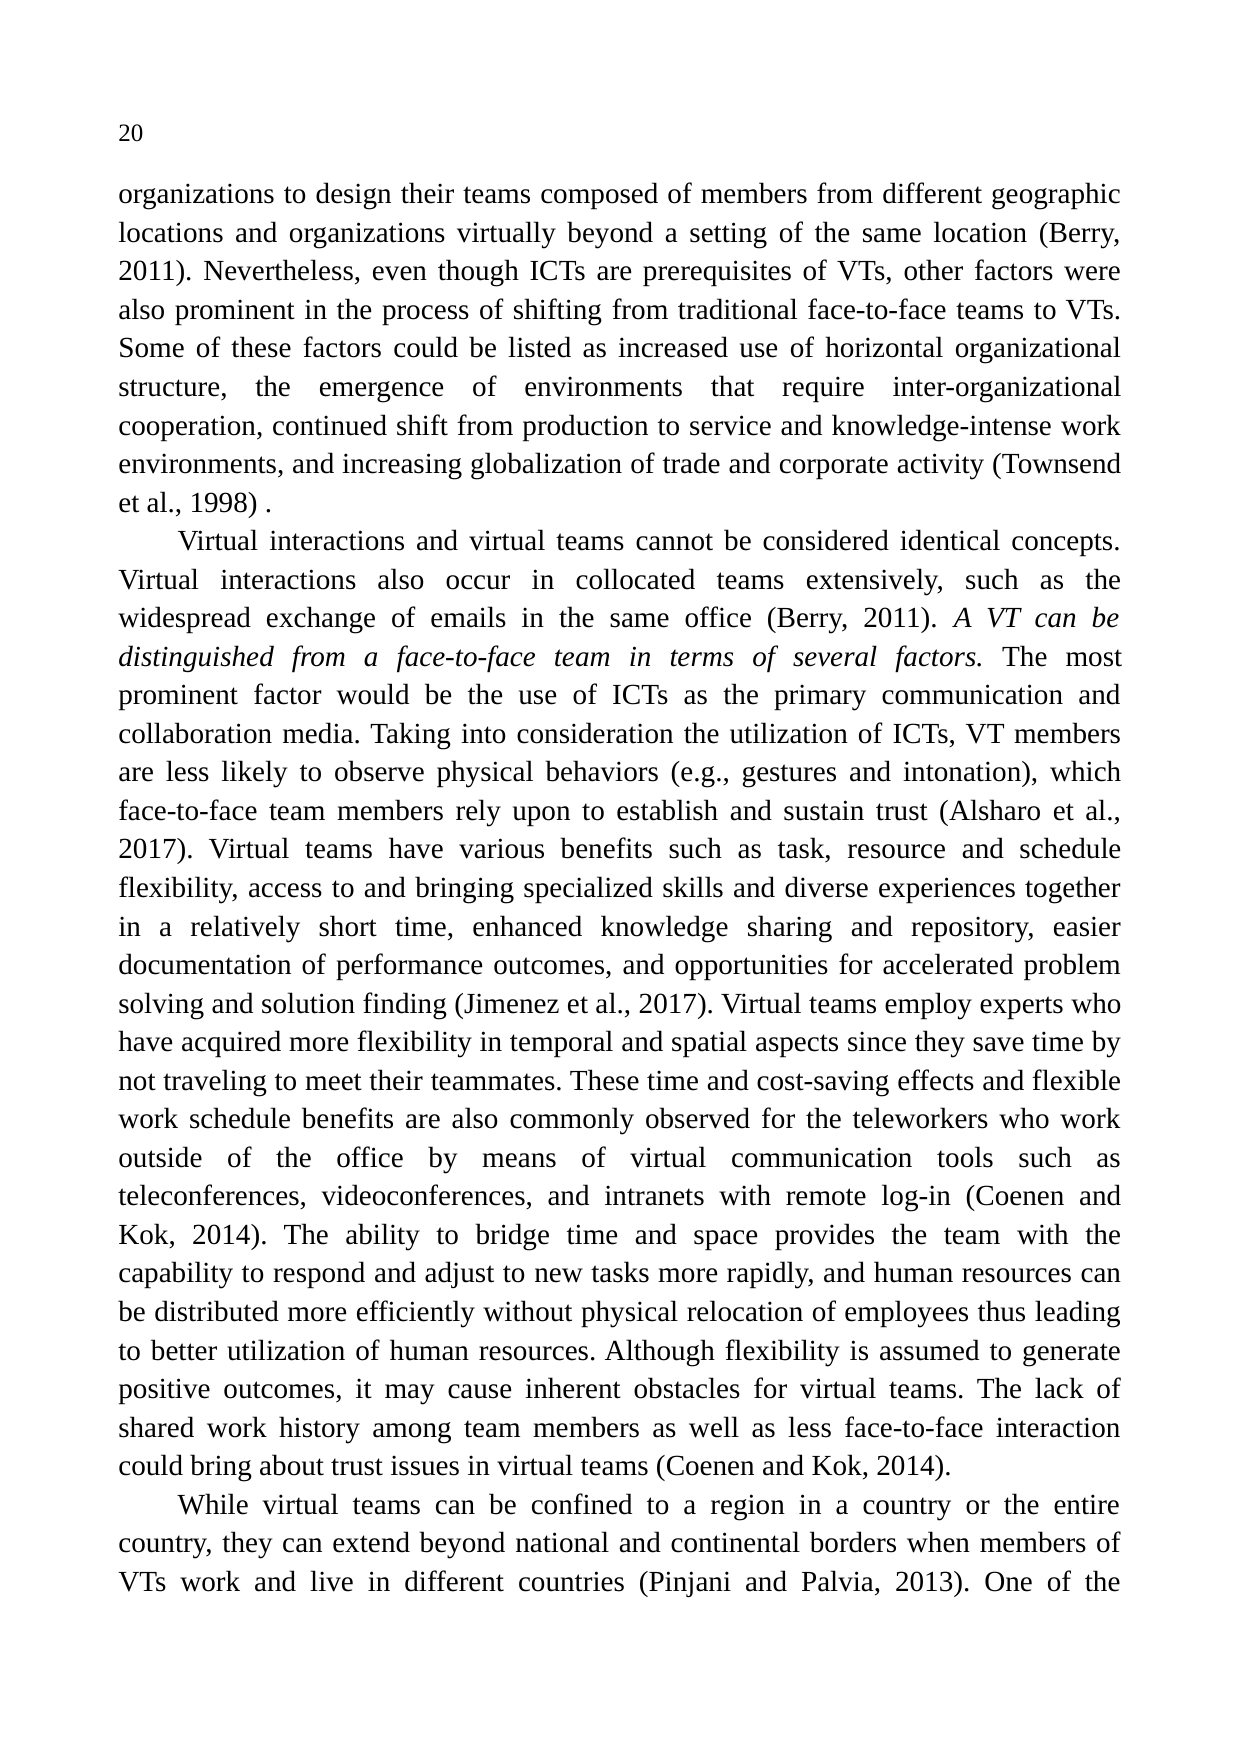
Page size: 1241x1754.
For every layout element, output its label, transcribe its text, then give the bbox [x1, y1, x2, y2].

text organizations to design their teams composed of members from different geographic locations and organizations virtually beyond a setting of the same location (Berry, 2011). Nevertheless, even though ICTs are prerequisites of VTs, other factors were also prominent in the process of shifting from traditional face-to-face teams to VTs. Some of these factors could be listed as increased use of horizontal organizational structure, the emergence of environments that require inter-organizational cooperation, continued shift from production to service and knowledge-intense work environments, and increasing globalization of trade and corporate activity (Townsend et al., 1998) . [118, 176, 1122, 518]
text Virtual interactions and virtual teams cannot be considered identical concepts. Virtual interactions also occur in collocated teams extensively, such as the widespread exchange of emails in the same office (Berry, 2011). A VT can be distinguished from a face-to-face team in terms of several factors. The most prominent factor would be the use of ICTs as the primary communication and collaboration media. Taking into consideration the utilization of ICTs, VT members are less likely to observe physical behaviors (e.g., gestures and intonation), which face-to-face team members rely upon to establish and sustain trust (Alsharo et al., 2017). Virtual teams have various benefits such as task, resource and schedule flexibility, access to and bringing specialized skills and diverse experiences together in a relatively short time, enhanced knowledge sharing and repository, easier documentation of performance outcomes, and opportunities for accelerated problem solving and solution finding (Jimenez et al., 2017). Virtual teams employ experts who have acquired more flexibility in temporal and spatial aspects since they save time by not traveling to meet their teammates. These time and cost-saving effects and flexible work schedule benefits are also commonly observed for the teleworkers who work outside of the office by means of virtual communication tools such as teleconferences, videoconferences, and intranets with remote log-in (Coenen and Kok, 2014). The ability to bridge time and space provides the team with the capability to respond and adjust to new tasks more rapidly, and human resources can be distributed more efficiently without physical relocation of employees thus leading to better utilization of human resources. Although flexibility is assumed to generate positive outcomes, it may cause inherent obstacles for virtual teams. The lack of shared work history among team members as well as less face-to-face interaction could bring about trust issues in virtual teams (Coenen and Kok, 2014). [118, 523, 1122, 1482]
text While virtual teams can be confined to a region in a country or the entire country, they can extend beyond national and continental borders when members of VTs work and live in different countries (Pinjani and Palvia, 2013). One of the [118, 1487, 1122, 1597]
